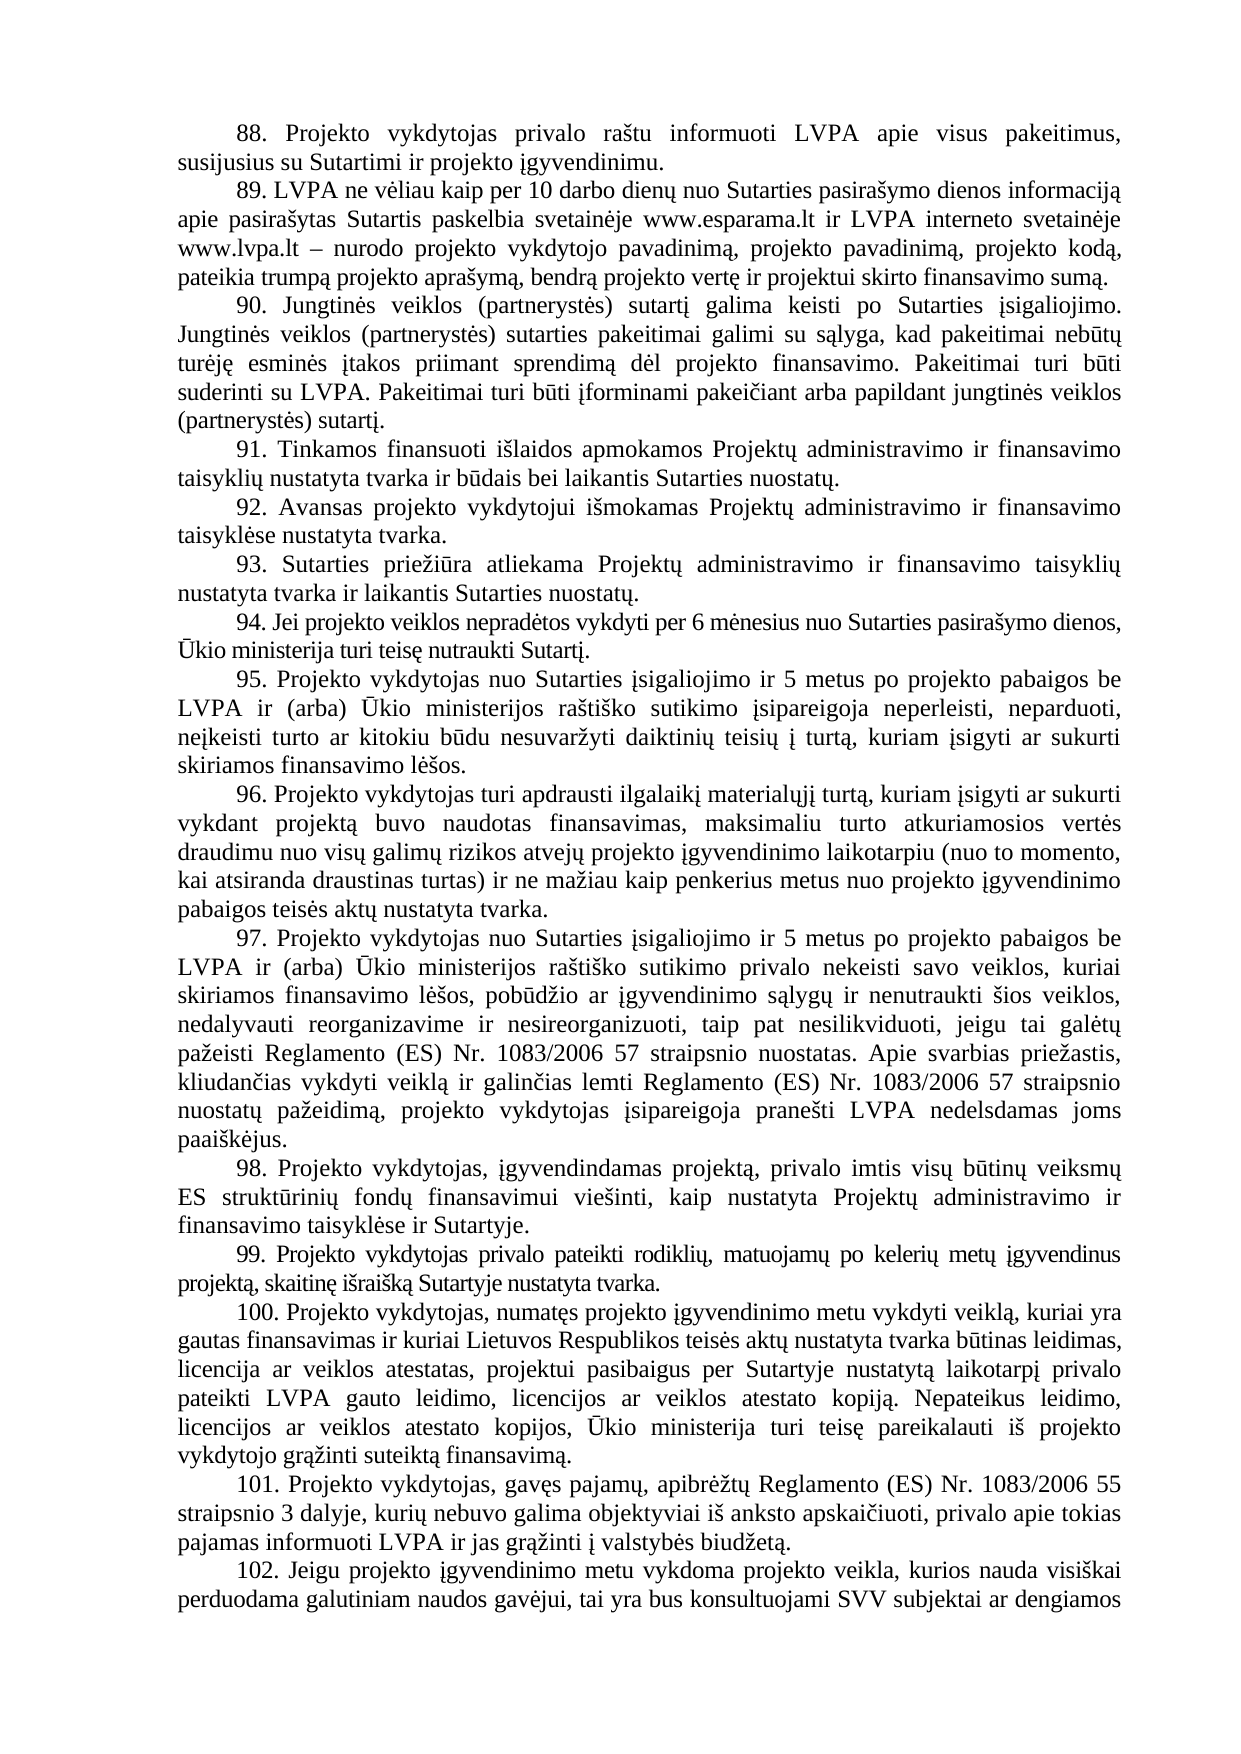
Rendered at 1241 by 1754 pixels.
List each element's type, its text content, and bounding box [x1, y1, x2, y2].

text 94. Jei projekto veiklos nepradėtos vykdyti per 6 mėnesius nuo Sutarties pasirašymo dienos, Ūkio ministerija turi teisę nutraukti Sutartį. [177, 607, 1122, 664]
text 101. Projekto vykdytojas, gavęs pajamų, apibrėžtų Reglamento (ES) Nr. 1083/2006 55 straipsnio 3 dalyje, kurių nebuvo galima objektyviai iš anksto apskaičiuoti, privalo apie tokias pajamas informuoti LVPA ir jas grąžinti į valstybės biudžetą. [177, 1469, 1122, 1556]
text 100. Projekto vykdytojas, numatęs projekto įgyvendinimo metu vykdyti veiklą, kuriai yra gautas finansavimas ir kuriai Lietuvos Respublikos teisės aktų nustatyta tvarka būtinas leidimas, licencija ar veiklos atestatas, projektui pasibaigus per Sutartyje nustatytą laikotarpį privalo pateikti LVPA gauto leidimo, licencijos ar veiklos atestato kopiją. Nepateikus leidimo, licencijos ar veiklos atestato kopijos, Ūkio ministerija turi teisę pareikalauti iš projekto vykdytojo grąžinti suteiktą finansavimą. [177, 1297, 1122, 1469]
text 88. Projekto vykdytojas privalo raštu informuoti LVPA apie visus pakeitimus, susijusius su Sutartimi ir projekto įgyvendinimu. [177, 118, 1122, 176]
text 96. Projekto vykdytojas turi apdrausti ilgalaikį materialųjį turtą, kuriam įsigyti ar sukurti vykdant projektą buvo naudotas finansavimas, maksimaliu turto atkuriamosios vertės draudimu nuo visų galimų rizikos atvejų projekto įgyvendinimo laikotarpiu (nuo to momento, kai atsiranda draustinas turtas) ir ne mažiau kaip penkerius metus nuo projekto įgyvendinimo pabaigos teisės aktų nustatyta tvarka. [177, 779, 1122, 923]
text 99. Projekto vykdytojas privalo pateikti rodiklių, matuojamų po kelerių metų įgyvendinus projektą, skaitinę išraišką Sutartyje nustatyta tvarka. [177, 1239, 1122, 1297]
text 90. Jungtinės veiklos (partnerystės) sutartį galima keisti po Sutarties įsigaliojimo. Jungtinės veiklos (partnerystės) sutarties pakeitimai galimi su sąlyga, kad pakeitimai nebūtų turėję esminės įtakos priimant sprendimą dėl projekto finansavimo. Pakeitimai turi būti suderinti su LVPA. Pakeitimai turi būti įforminami pakeičiant arba papildant jungtinės veiklos (partnerystės) sutartį. [177, 291, 1122, 434]
text 95. Projekto vykdytojas nuo Sutarties įsigaliojimo ir 5 metus po projekto pabaigos be LVPA ir (arba) Ūkio ministerijos raštiško sutikimo įsipareigoja neperleisti, neparduoti, neįkeisti turto ar kitokiu būdu nesuvaržyti daiktinių teisių į turtą, kuriam įsigyti ar sukurti skiriamos finansavimo lėšos. [177, 664, 1122, 779]
text 92. Avansas projekto vykdytojui išmokamas Projektų administravimo ir finansavimo taisyklėse nustatyta tvarka. [177, 492, 1122, 549]
text 91. Tinkamos finansuoti išlaidos apmokamos Projektų administravimo ir finansavimo taisyklių nustatyta tvarka ir būdais bei laikantis Sutarties nuostatų. [177, 434, 1122, 492]
text 97. Projekto vykdytojas nuo Sutarties įsigaliojimo ir 5 metus po projekto pabaigos be LVPA ir (arba) Ūkio ministerijos raštiško sutikimo privalo nekeisti savo veiklos, kuriai skiriamos finansavimo lėšos, pobūdžio ar įgyvendinimo sąlygų ir nenutraukti šios veiklos, nedalyvauti reorganizavime ir nesireorganizuoti, taip pat nesilikviduoti, jeigu tai galėtų pažeisti Reglamento (ES) Nr. 1083/2006 57 straipsnio nuostatas. Apie svarbias priežastis, kliudančias vykdyti veiklą ir galinčias lemti Reglamento (ES) Nr. 1083/2006 57 straipsnio nuostatų pažeidimą, projekto vykdytojas įsipareigoja pranešti LVPA nedelsdamas joms paaiškėjus. [177, 923, 1122, 1153]
text 98. Projekto vykdytojas, įgyvendindamas projektą, privalo imtis visų būtinų veiksmų ES struktūrinių fondų finansavimui viešinti, kaip nustatyta Projektų administravimo ir finansavimo taisyklėse ir Sutartyje. [177, 1153, 1122, 1239]
text 89. LVPA ne vėliau kaip per 10 darbo dienų nuo Sutarties pasirašymo dienos informaciją apie pasirašytas Sutartis paskelbia svetainėje www.esparama.lt ir LVPA interneto svetainėje www.lvpa.lt – nurodo projekto vykdytojo pavadinimą, projekto pavadinimą, projekto kodą, pateikia trumpą projekto aprašymą, bendrą projekto vertę ir projektui skirto finansavimo sumą. [177, 176, 1122, 291]
text 93. Sutarties priežiūra atliekama Projektų administravimo ir finansavimo taisyklių nustatyta tvarka ir laikantis Sutarties nuostatų. [177, 549, 1122, 607]
text 102. Jeigu projekto įgyvendinimo metu vykdoma projekto veikla, kurios nauda visiškai perduodama galutiniam naudos gavėjui, tai yra bus konsultuojami SVV subjektai ar dengiamos [177, 1556, 1122, 1613]
